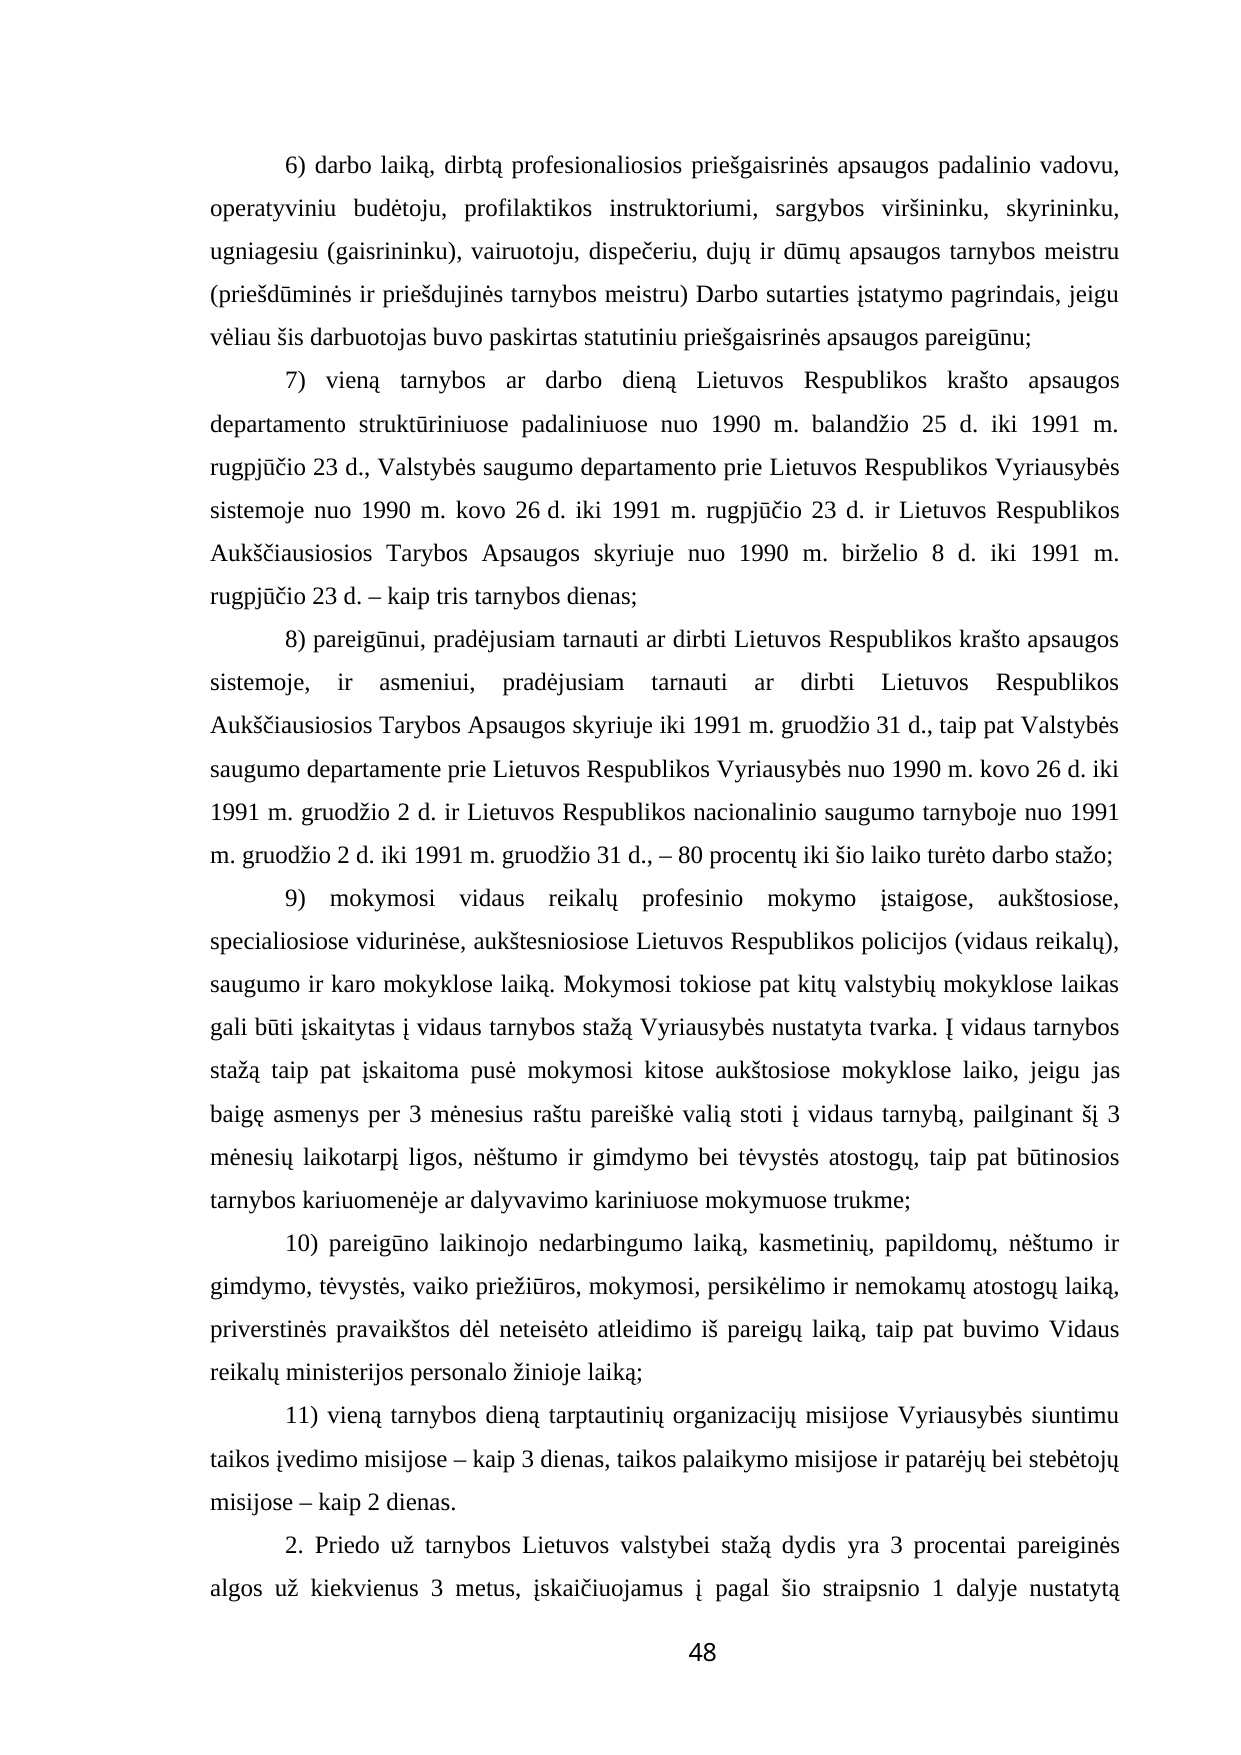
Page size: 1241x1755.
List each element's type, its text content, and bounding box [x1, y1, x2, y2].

text 11) vieną tarnybos dieną tarptautinių organizacijų misijose Vyriausybės siuntimu taikos įvedimo misijose – kaip 3 dienas, taikos palaikymo misijose ir patarėjų bei stebėtojų misijose – kaip 2 dienas. [210, 1401, 1120, 1516]
text 10) pareigūno laikinojo nedarbingumo laiką, kasmetinių, papildomų, nėštumo ir gimdymo, tėvystės, vaiko priežiūros, mokymosi, persikėlimo ir nemokamų atostogų laiką, priverstinės pravaikštos dėl neteisėto atleidimo iš pareigų laiką, taip pat buvimo Vidaus reikalų ministerijos personalo žinioje laiką; [210, 1228, 1120, 1386]
text 9) mokymosi vidaus reikalų profesinio mokymo įstaigose, aukštosiose, specialiosiose vidurinėse, aukštesniosiose Lietuvos Respublikos policijos (vidaus reikalų), saugumo ir karo mokyklose laiką. Mokymosi tokiose pat kitų valstybių mokyklose laikas gali būti įskaitytas į vidaus tarnybos stažą Vyriausybės nustatyta tvarka. Į vidaus tarnybos stažą taip pat įskaitoma pusė mokymosi kitose aukštosiose mokyklose laiko, jeigu jas baigę asmenys per 3 mėnesius raštu pareiškė valią stoti į vidaus tarnybą, pailginant šį 3 mėnesių laikotarpį ligos, nėštumo ir gimdymo bei tėvystės atostogų, taip pat būtinosios tarnybos kariuomenėje ar dalyvavimo kariniuose mokymuose trukme; [210, 883, 1120, 1214]
text 2. Priedo už tarnybos Lietuvos valstybei stažą dydis yra 3 procentai pareiginės algos už kiekvienus 3 metus, įskaičiuojamus į pagal šio straipsnio 1 dalyje nustatytą [210, 1530, 1120, 1602]
text 7) vieną tarnybos ar darbo dieną Lietuvos Respublikos krašto apsaugos departamento struktūriniuose padaliniuose nuo 1990 m. balandžio 25 d. iki 1991 m. rugpjūčio 23 d., Valstybės saugumo departamento prie Lietuvos Respublikos Vyriausybės sistemoje nuo 1990 m. kovo 26 d. iki 1991 m. rugpjūčio 23 d. ir Lietuvos Respublikos Aukščiausiosios Tarybos Apsaugos skyriuje nuo 1990 m. birželio 8 d. iki 1991 m. rugpjūčio 23 d. – kaip tris tarnybos dienas; [210, 366, 1120, 610]
text 6) darbo laiką, dirbtą profesionaliosios priešgaisrinės apsaugos padalinio vadovu, operatyviniu budėtoju, profilaktikos instruktoriumi, sargybos viršininku, skyrininku, ugniagesiu (gaisrininku), vairuotoju, dispečeriu, dujų ir dūmų apsaugos tarnybos meistru (priešdūminės ir priešdujinės tarnybos meistru) Darbo sutarties įstatymo pagrindais, jeigu vėliau šis darbuotojas buvo paskirtas statutiniu priešgaisrinės apsaugos pareigūnu; [210, 150, 1120, 351]
text 8) pareigūnui, pradėjusiam tarnauti ar dirbti Lietuvos Respublikos krašto apsaugos sistemoje, ir asmeniui, pradėjusiam tarnauti ar dirbti Lietuvos Respublikos Aukščiausiosios Tarybos Apsaugos skyriuje iki 1991 m. gruodžio 31 d., taip pat Valstybės saugumo departamente prie Lietuvos Respublikos Vyriausybės nuo 1990 m. kovo 26 d. iki 1991 m. gruodžio 2 d. ir Lietuvos Respublikos nacionalinio saugumo tarnyboje nuo 1991 m. gruodžio 2 d. iki 1991 m. gruodžio 31 d., – 80 procentų iki šio laiko turėto darbo stažo; [210, 624, 1120, 869]
